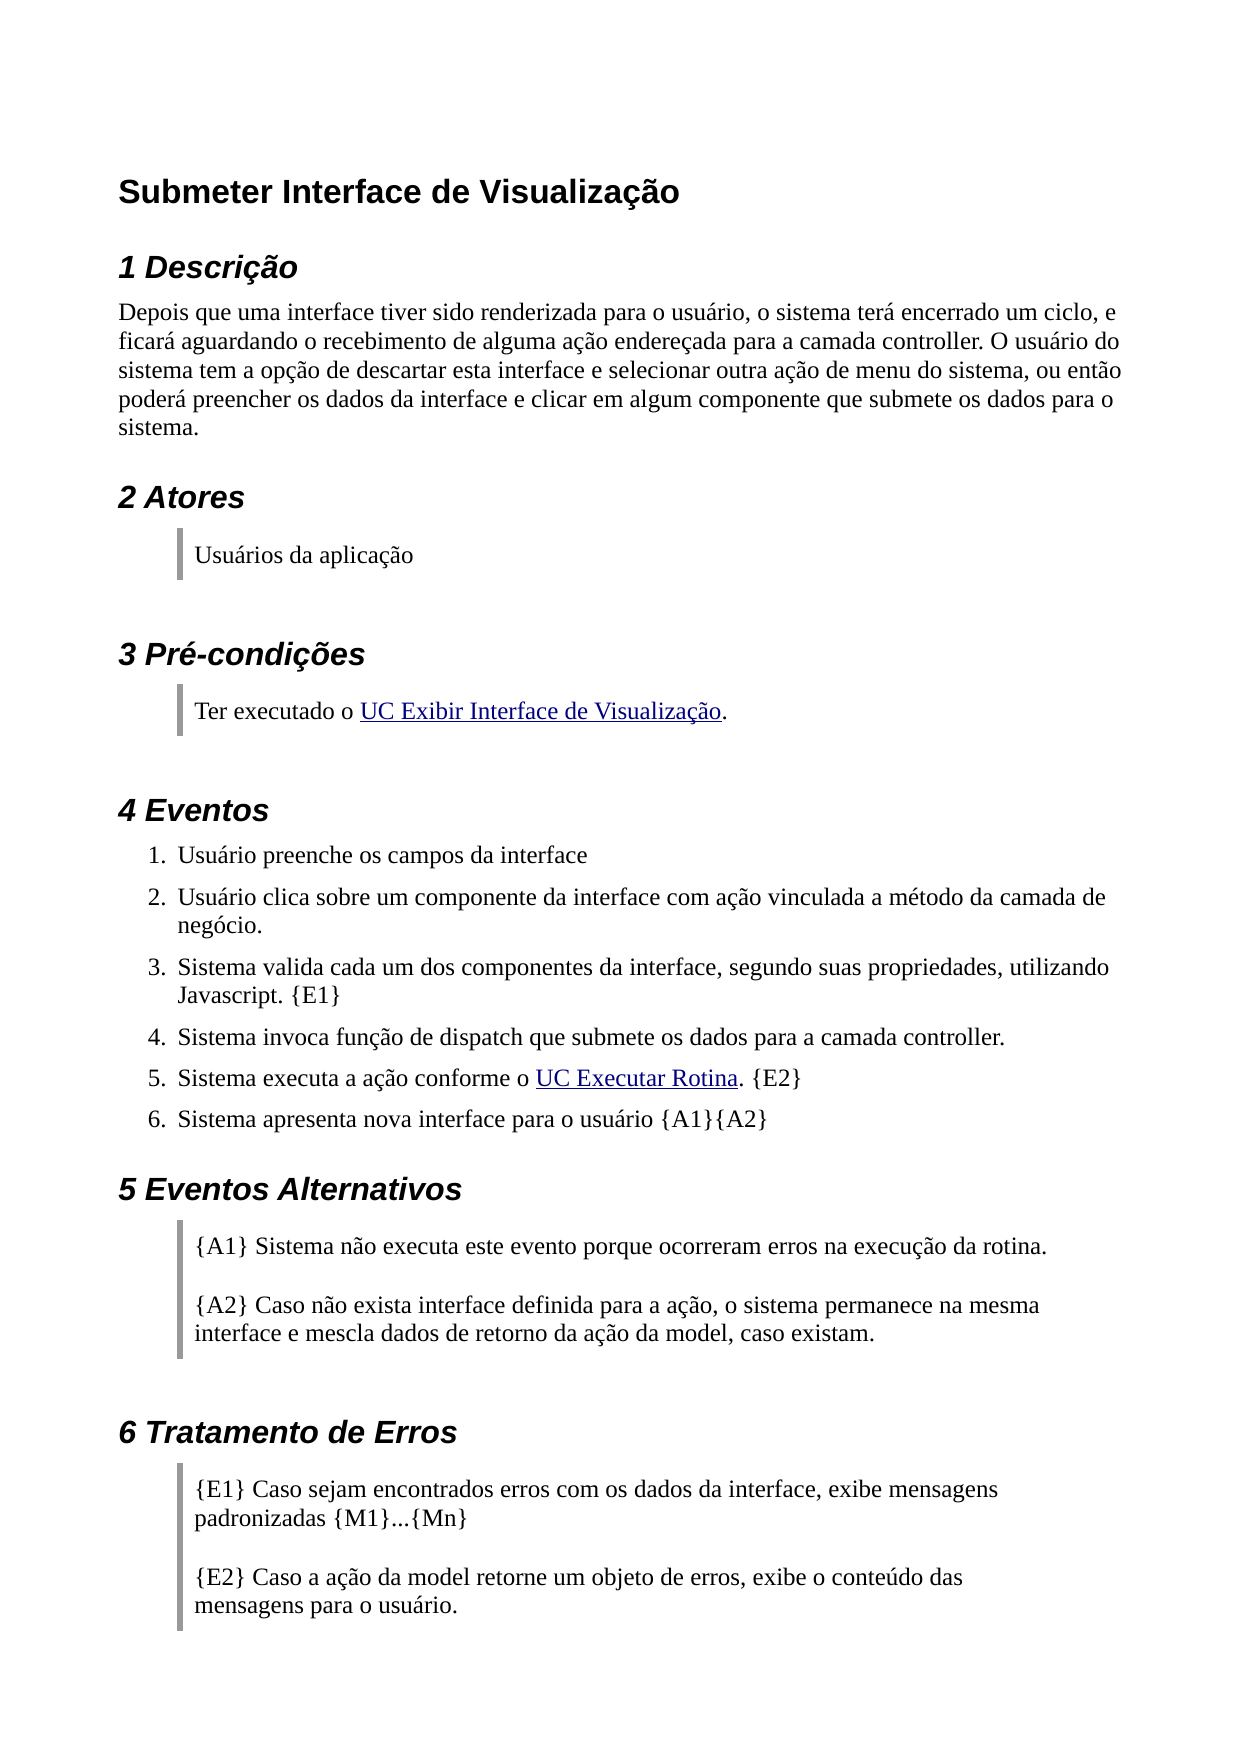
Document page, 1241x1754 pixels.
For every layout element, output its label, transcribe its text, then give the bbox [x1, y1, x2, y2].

subtitle 6 Tratamento de Erros [118, 1413, 1122, 1450]
subtitle 3 Pré-condições [118, 635, 1122, 672]
list Sistema apresenta nova interface para o usuário {A1}{A2} [148, 1104, 1122, 1133]
text {E1} Caso sejam encontrados erros com os dados da interface, exibe mensagens padronizadas {M1}...{Mn} [183, 1463, 1063, 1532]
list Usuário preenche os campos da interface [148, 840, 1122, 869]
subtitle Submeter Interface de Visualização [118, 172, 1122, 211]
subtitle 2 Atores [118, 479, 1122, 516]
list Sistema valida cada um dos componentes da interface, segundo suas propriedades, utilizando Javascript. {E1} [148, 952, 1122, 1009]
subtitle 5 Eventos Alternativos [118, 1170, 1122, 1207]
list Sistema executa a ação conforme o UC Executar Rotina. {E2} [148, 1063, 1122, 1092]
text {A2} Caso não exista interface definida para a ação, o sistema permanece na mesma interface e mescla dados de retorno da ação da model, caso existam. [183, 1278, 1063, 1359]
text Usuários da aplicação [183, 528, 1063, 580]
list Usuário clica sobre um componente da interface com ação vinculada a método da camada de negócio. [148, 882, 1122, 939]
text {E2} Caso a ação da model retorne um objeto de erros, exibe o conteúdo das mensagens para o usuário. [183, 1550, 1063, 1631]
subtitle 4 Eventos [118, 791, 1122, 828]
text {A1} Sistema não executa este evento porque ocorreram erros na execução da rotina. [183, 1220, 1063, 1260]
list Sistema invoca função de dispatch que submete os dados para a camada controller. [148, 1022, 1122, 1050]
text Ter executado o UC Exibir Interface de Visualização. [183, 684, 1063, 736]
subtitle 1 Descrição [118, 248, 1122, 285]
text Depois que uma interface tiver sido renderizada para o usuário, o sistema terá encerrado um ciclo, e ficará aguardando o recebimento de alguma ação endereçada para a camada controller. O usuário do sistema tem a opção de descartar esta interface e selecionar outra ação de menu do sistema, ou então poderá preencher os dados da interface e clicar em algum componente que submete os dados para o sistema. [118, 297, 1122, 441]
